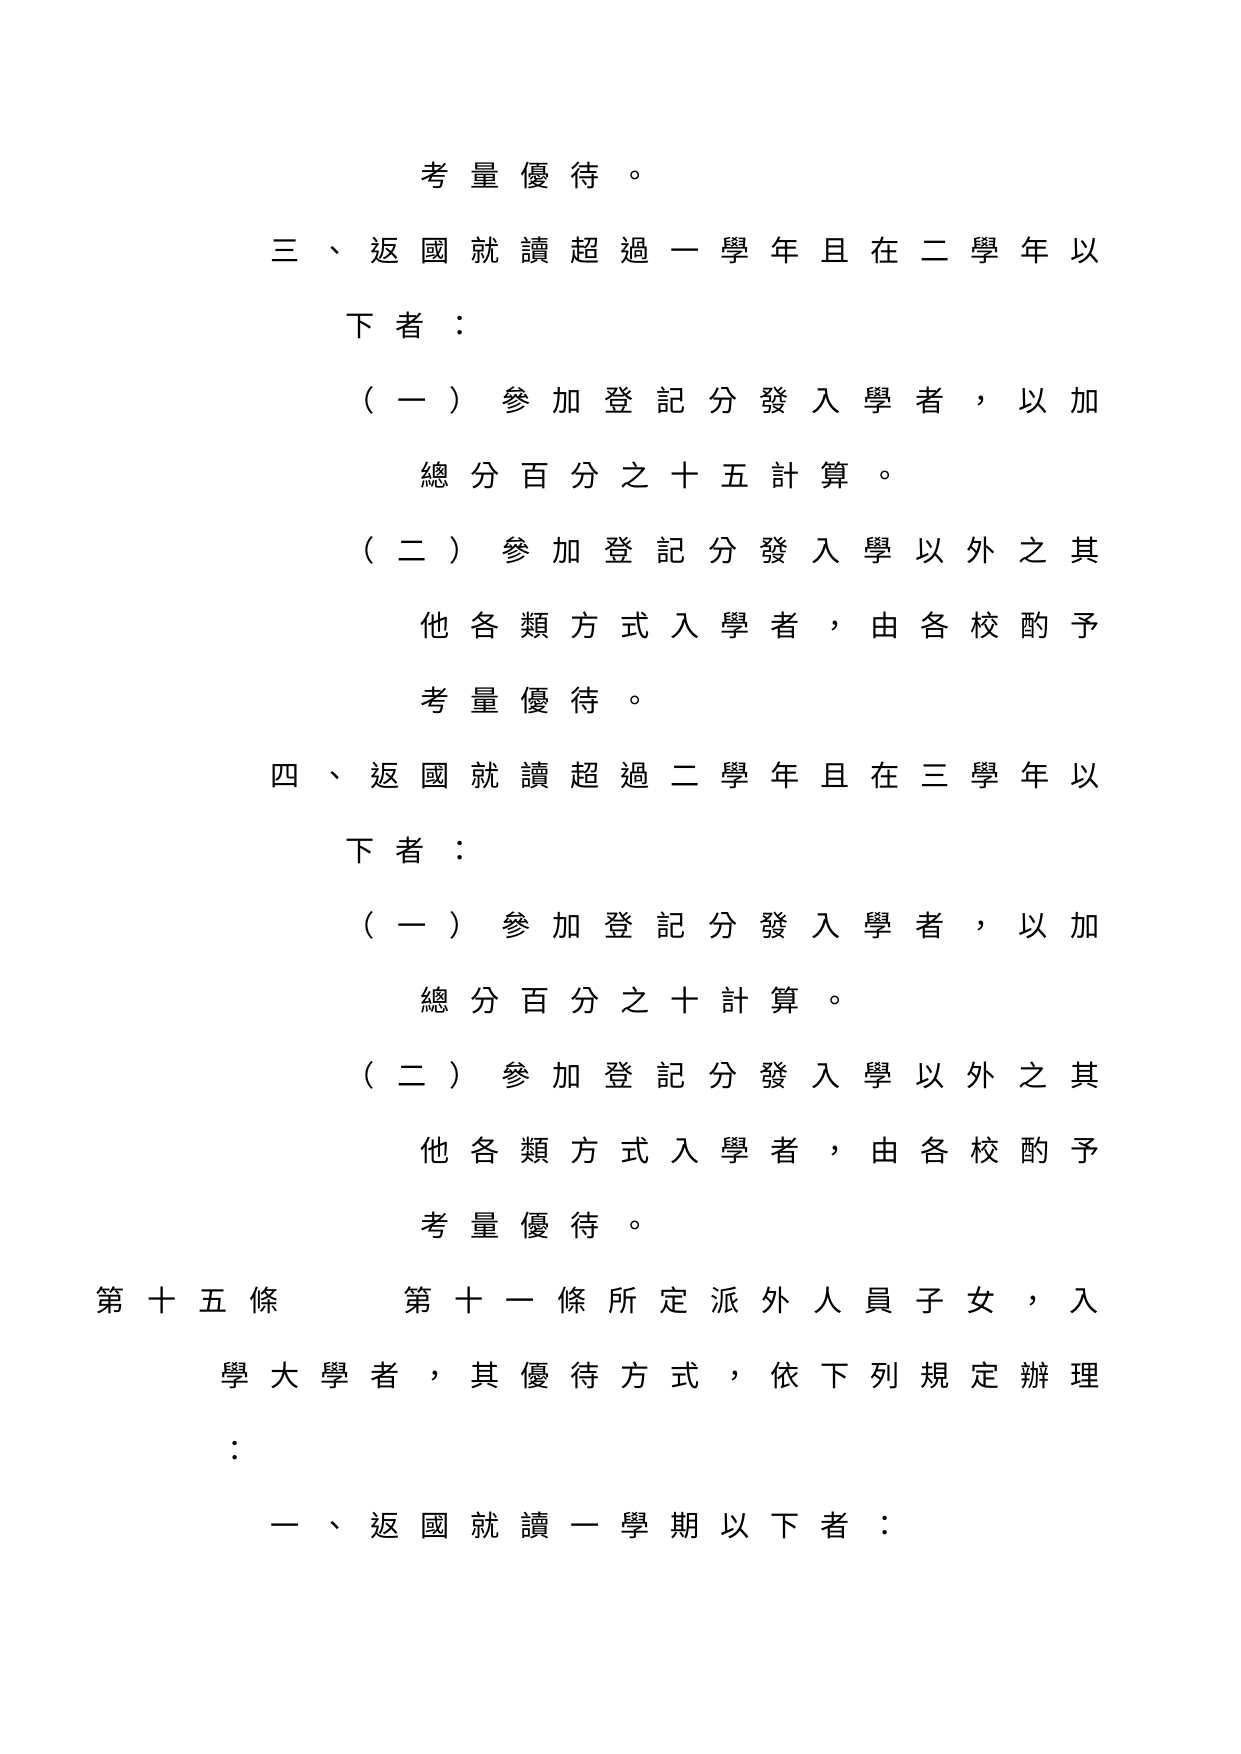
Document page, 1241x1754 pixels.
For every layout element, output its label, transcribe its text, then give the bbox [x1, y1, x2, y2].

text 三、返國就讀超過一學年且在二學年以下者： [271, 211, 1121, 361]
text （一）參加登記分發入學者，以加總分百分之十五計算。 [326, 361, 1121, 511]
text 四、返國就讀超過二學年且在三學年以下者： [271, 736, 1121, 886]
text 第十五條 第十一條所定派外人員子女，入學大學者，其優待方式，依下列規定辦理： [96, 1261, 1121, 1486]
text （二）參加登記分發入學以外之其他各類方式入學者，由各校酌予考量優待。 [326, 511, 1121, 736]
text 一、返國就讀一學期以下者： [271, 1486, 1121, 1561]
text （二）參加登記分發入學以外之其他各類方式入學者，由各校酌予考量優待。 [326, 1036, 1121, 1261]
text 考量優待。 [326, 136, 1121, 211]
text （一）參加登記分發入學者，以加總分百分之十計算。 [326, 886, 1121, 1036]
